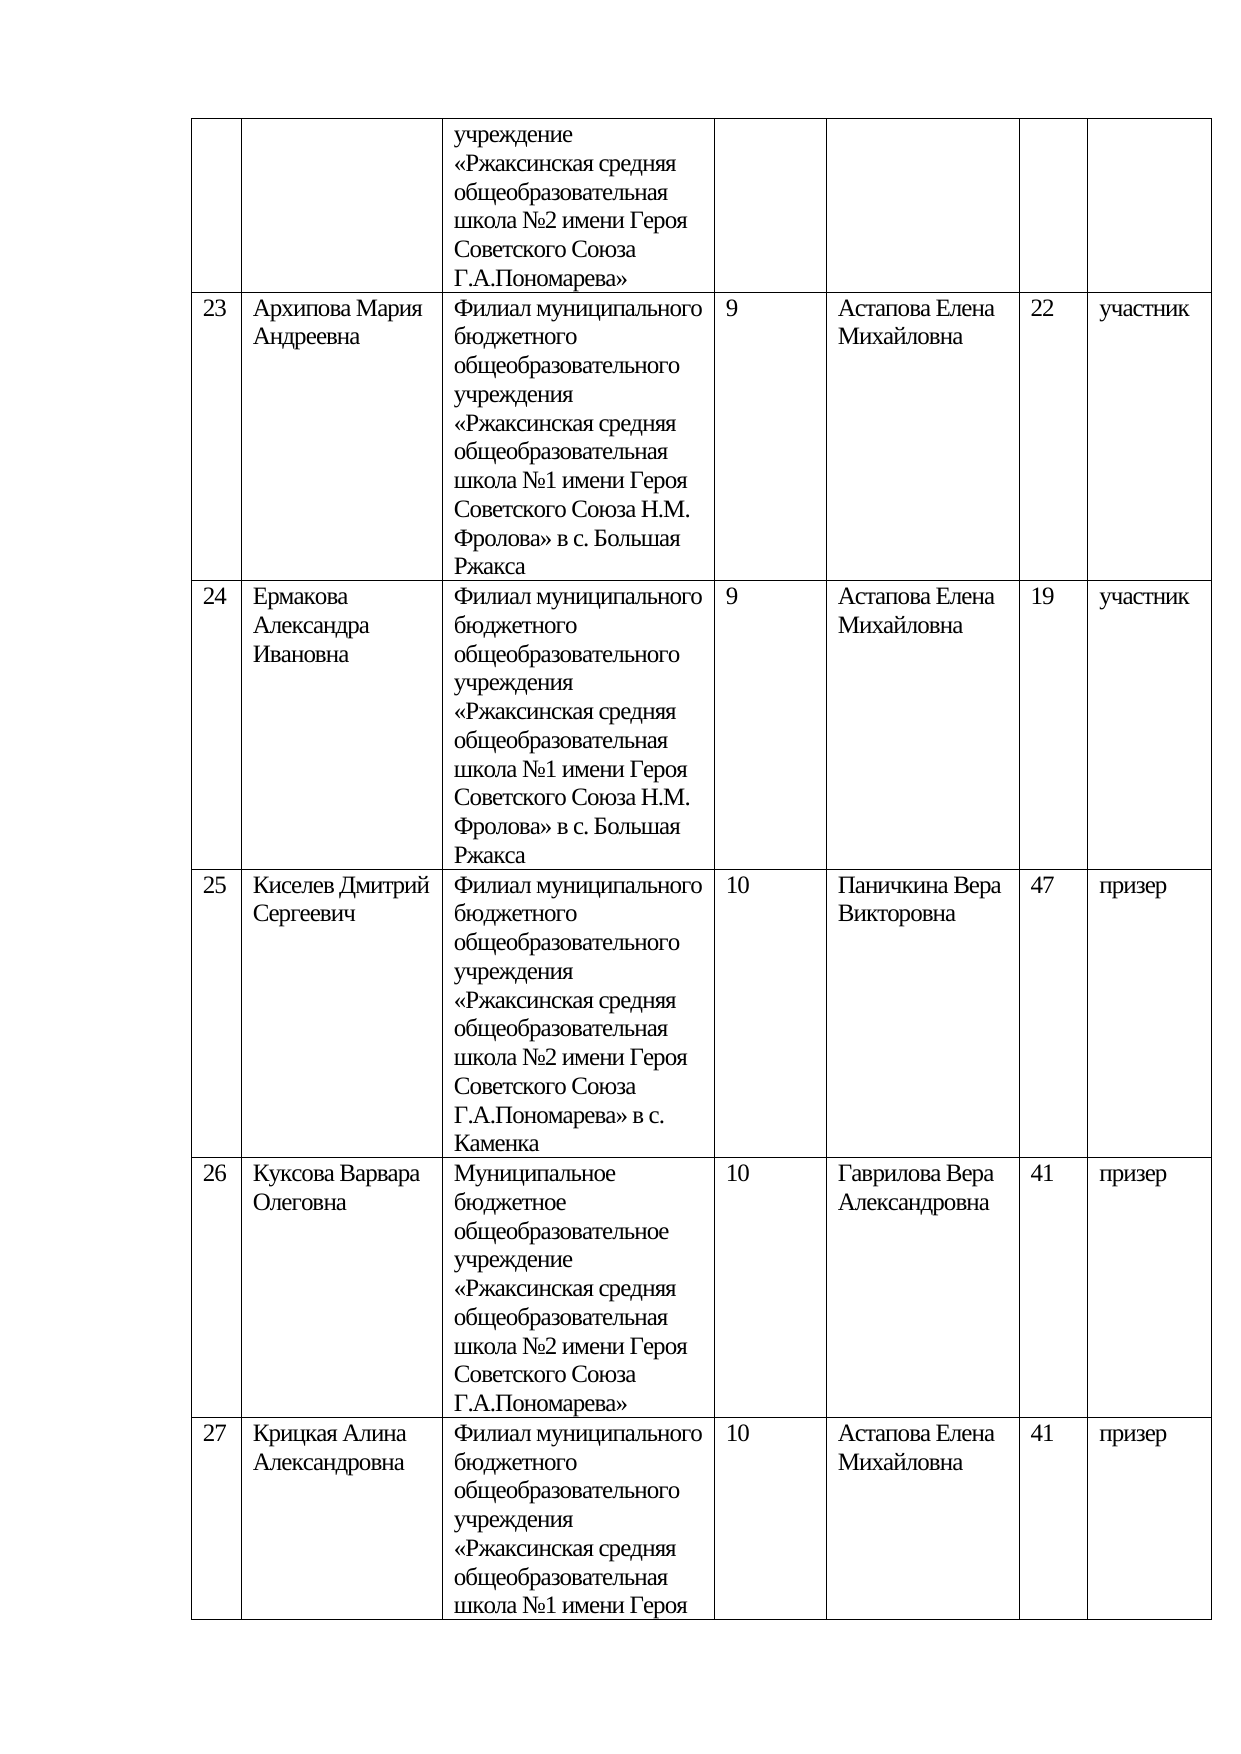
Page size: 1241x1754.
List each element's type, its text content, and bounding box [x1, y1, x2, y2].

table_cell Астапова Елена Михайловна [827, 293, 1019, 580]
table_cell 10 [715, 870, 826, 1157]
table_cell 23 [192, 293, 241, 580]
table_cell Муниципальное бюджетное общеобразовательное учреждение «Ржаксинская средняя общеобразовательная школа №2 имени Героя Советского Союза Г.А.Пономарева» [443, 1158, 714, 1417]
table_cell [192, 119, 241, 292]
table_cell Филиал муниципального бюджетного общеобразовательного учреждения «Ржаксинская средняя общеобразовательная школа №1 имени Героя [443, 1418, 714, 1619]
table_cell 27 [192, 1418, 241, 1619]
table_cell 9 [715, 293, 826, 580]
table_cell 41 [1020, 1158, 1087, 1417]
table_cell Филиал муниципального бюджетного общеобразовательного учреждения «Ржаксинская средняя общеобразовательная школа №1 имени Героя Советского Союза Н.М. Фролова» в с. Большая Ржакса [443, 293, 714, 580]
table_cell Куксова Варвара Олеговна [242, 1158, 442, 1417]
table_cell 26 [192, 1158, 241, 1417]
table_cell Филиал муниципального бюджетного общеобразовательного учреждения «Ржаксинская средняя общеобразовательная школа №1 имени Героя Советского Союза Н.М. Фролова» в с. Большая Ржакса [443, 581, 714, 869]
table_cell Киселев Дмитрий Сергеевич [242, 870, 442, 1157]
table_cell Филиал муниципального бюджетного общеобразовательного учреждения «Ржаксинская средняя общеобразовательная школа №2 имени Героя Советского Союза Г.А.Пономарева» в с. Каменка [443, 870, 714, 1157]
table_cell 10 [715, 1418, 826, 1619]
table_cell Крицкая Алина Александровна [242, 1418, 442, 1619]
table_cell 24 [192, 581, 241, 869]
table_cell Астапова Елена Михайловна [827, 1418, 1019, 1619]
table_cell 47 [1020, 870, 1087, 1157]
table_cell [827, 119, 1019, 292]
table_cell призер [1088, 1418, 1211, 1619]
table_cell [715, 119, 826, 292]
table_cell учреждение «Ржаксинская средняя общеобразовательная школа №2 имени Героя Советского Союза Г.А.Пономарева» [443, 119, 714, 292]
table_cell 9 [715, 581, 826, 869]
table_cell 10 [715, 1158, 826, 1417]
table_cell [1020, 119, 1087, 292]
table_cell 41 [1020, 1418, 1087, 1619]
table_cell Астапова Елена Михайловна [827, 581, 1019, 869]
table_cell Гаврилова Вера Александровна [827, 1158, 1019, 1417]
table_cell призер [1088, 870, 1211, 1157]
table_cell [242, 119, 442, 292]
table_cell Архипова Мария Андреевна [242, 293, 442, 580]
table_cell Паничкина Вера Викторовна [827, 870, 1019, 1157]
table_cell 25 [192, 870, 241, 1157]
table_cell участник [1088, 293, 1211, 580]
table_cell 19 [1020, 581, 1087, 869]
table_cell Ермакова Александра Ивановна [242, 581, 442, 869]
table_cell участник [1088, 581, 1211, 869]
table_cell [1088, 119, 1211, 292]
table_cell призер [1088, 1158, 1211, 1417]
table_cell 22 [1020, 293, 1087, 580]
